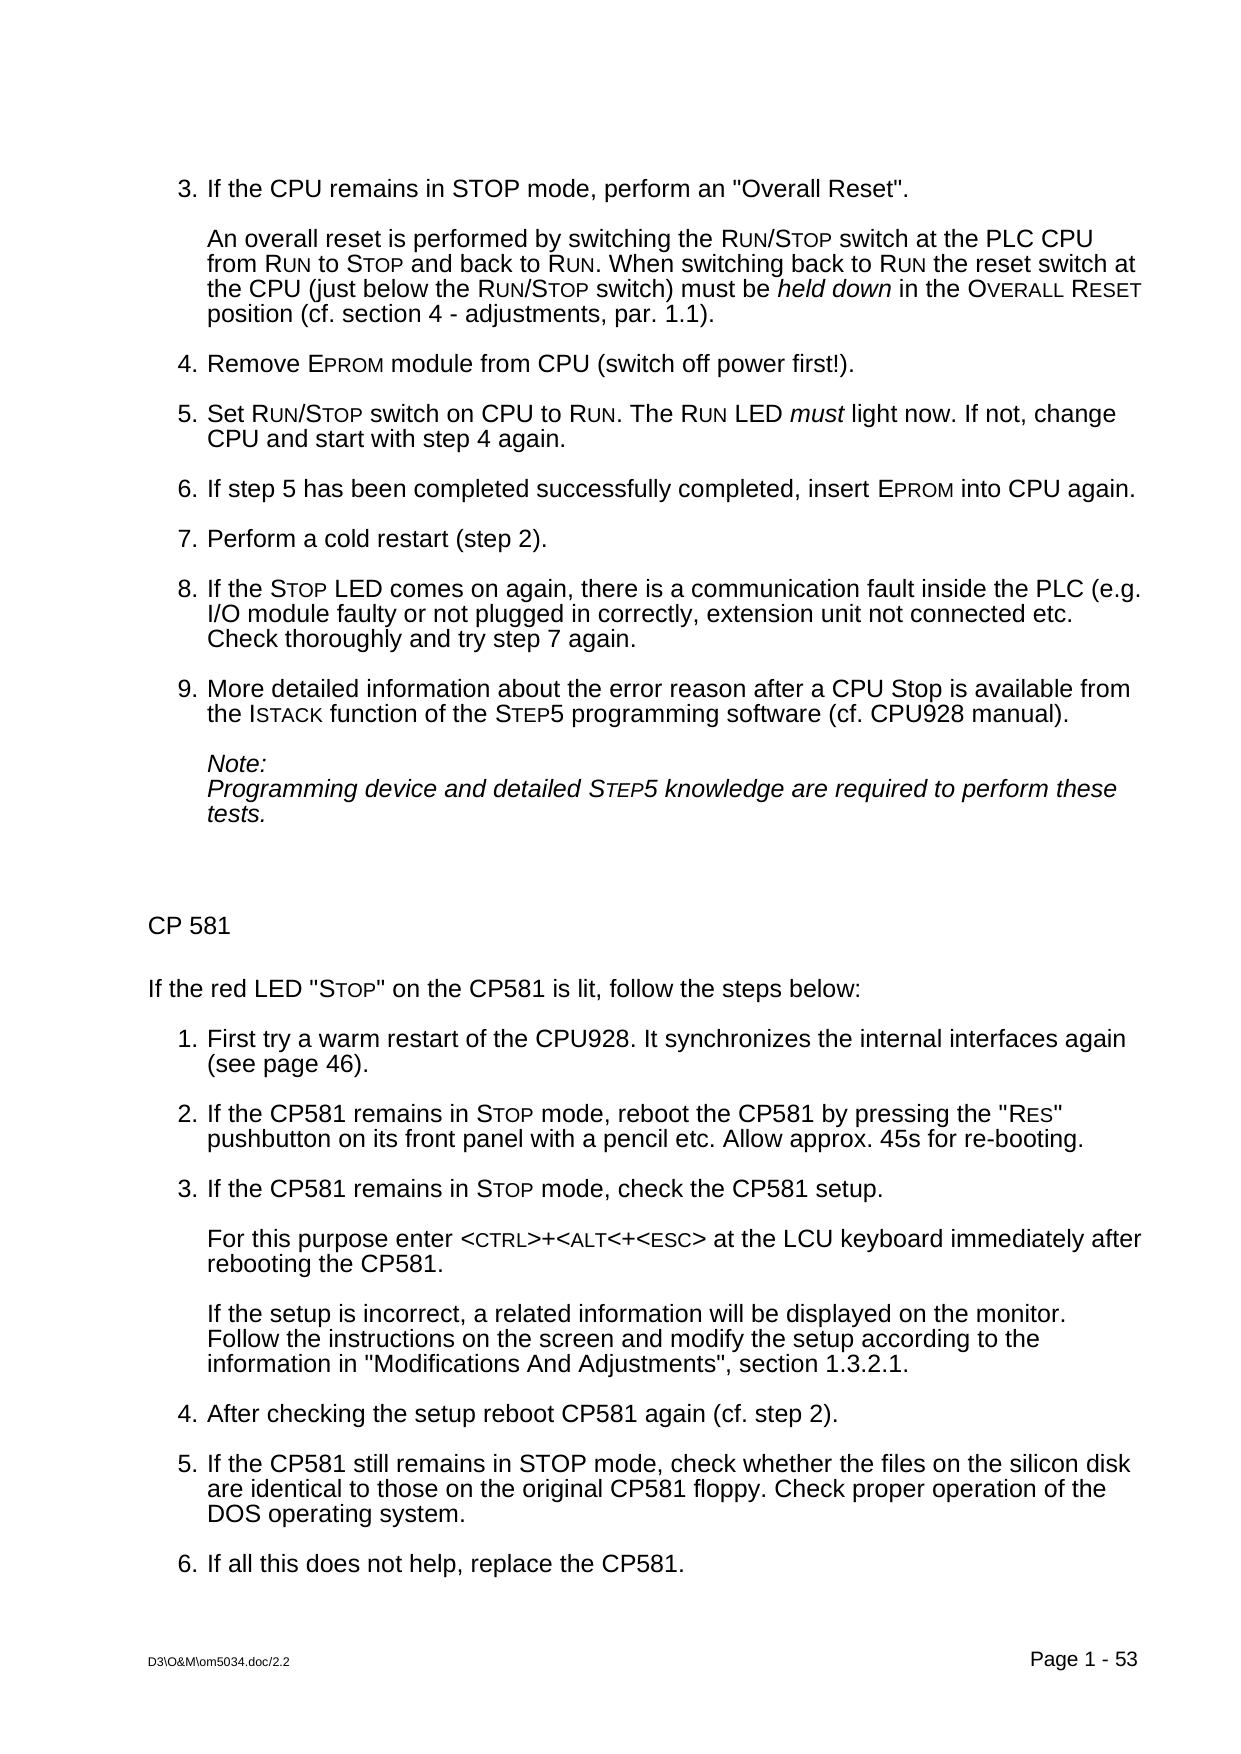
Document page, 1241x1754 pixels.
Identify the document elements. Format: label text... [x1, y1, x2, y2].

list 6. If all this does not help, replace the CP581. [177, 1552, 1152, 1577]
list 3. If the CPU remains in STOP mode, perform an "Overall Reset". An overall reset is performed by switching the Run/Stop switch at the PLC CPU from Run to Stop and back to Run. When switching back to Run the reset switch at the CPU (just below the Run/Stop switch) must be held down in the Overall Reset position (cf. section 4 - adjustments, par. 1.1). [177, 177, 1152, 327]
list 3. If the CP581 remains in Stop mode, check the CP581 setup. For this purpose enter <ctrl>+<alt<+<esc> at the LCU keyboard immediately after rebooting the CP581. If the setup is incorrect, a related information will be displayed on the monitor. Follow the instructions on the screen and modify the setup according to the information in "Modifications And Adjustments", section 1.3.2.1. [177, 1177, 1152, 1377]
list 9. More detailed information about the error reason after a CPU Stop is available from the Istack function of the Step5 programming software (cf. CPU928 manual). Note: Programming device and detailed Step5 knowledge are required to perform these tests. [177, 677, 1152, 827]
list 7. Perform a cold restart (step 2). [177, 527, 1152, 552]
list 4. Remove Eprom module from CPU (switch off power first!). [177, 352, 1152, 377]
list 5. If the CP581 still remains in STOP mode, check whether the files on the silicon disk are identical to those on the original CP581 floppy. Check proper operation of the DOS operating system. [177, 1452, 1152, 1527]
list 2. If the CP581 remains in Stop mode, reboot the CP581 by pressing the "Res" pushbutton on its front panel with a pencil etc. Allow approx. 45s for re-booting. [177, 1102, 1152, 1152]
list 5. Set Run/Stop switch on CPU to Run. The Run LED must light now. If not, change CPU and start with step 4 again. [177, 402, 1152, 452]
list 8. If the Stop LED comes on again, there is a communication fault inside the PLC (e.g. I/O module faulty or not plugged in correctly, extension unit not connected etc. Check thoroughly and try step 7 again. [177, 577, 1152, 652]
list 1. First try a warm restart of the CPU928. It synchronizes the internal interfaces again (see page 45). [177, 1027, 1152, 1077]
list 4. After checking the setup reboot CP581 again (cf. step 2). [177, 1402, 1152, 1427]
list 6. If step 5 has been completed successfully completed, insert Eprom into CPU again. [177, 477, 1152, 502]
subtitle CP 581 [148, 915, 1152, 940]
text If the red LED "Stop" on the CP581 is lit, follow the steps below: [148, 977, 1152, 1002]
